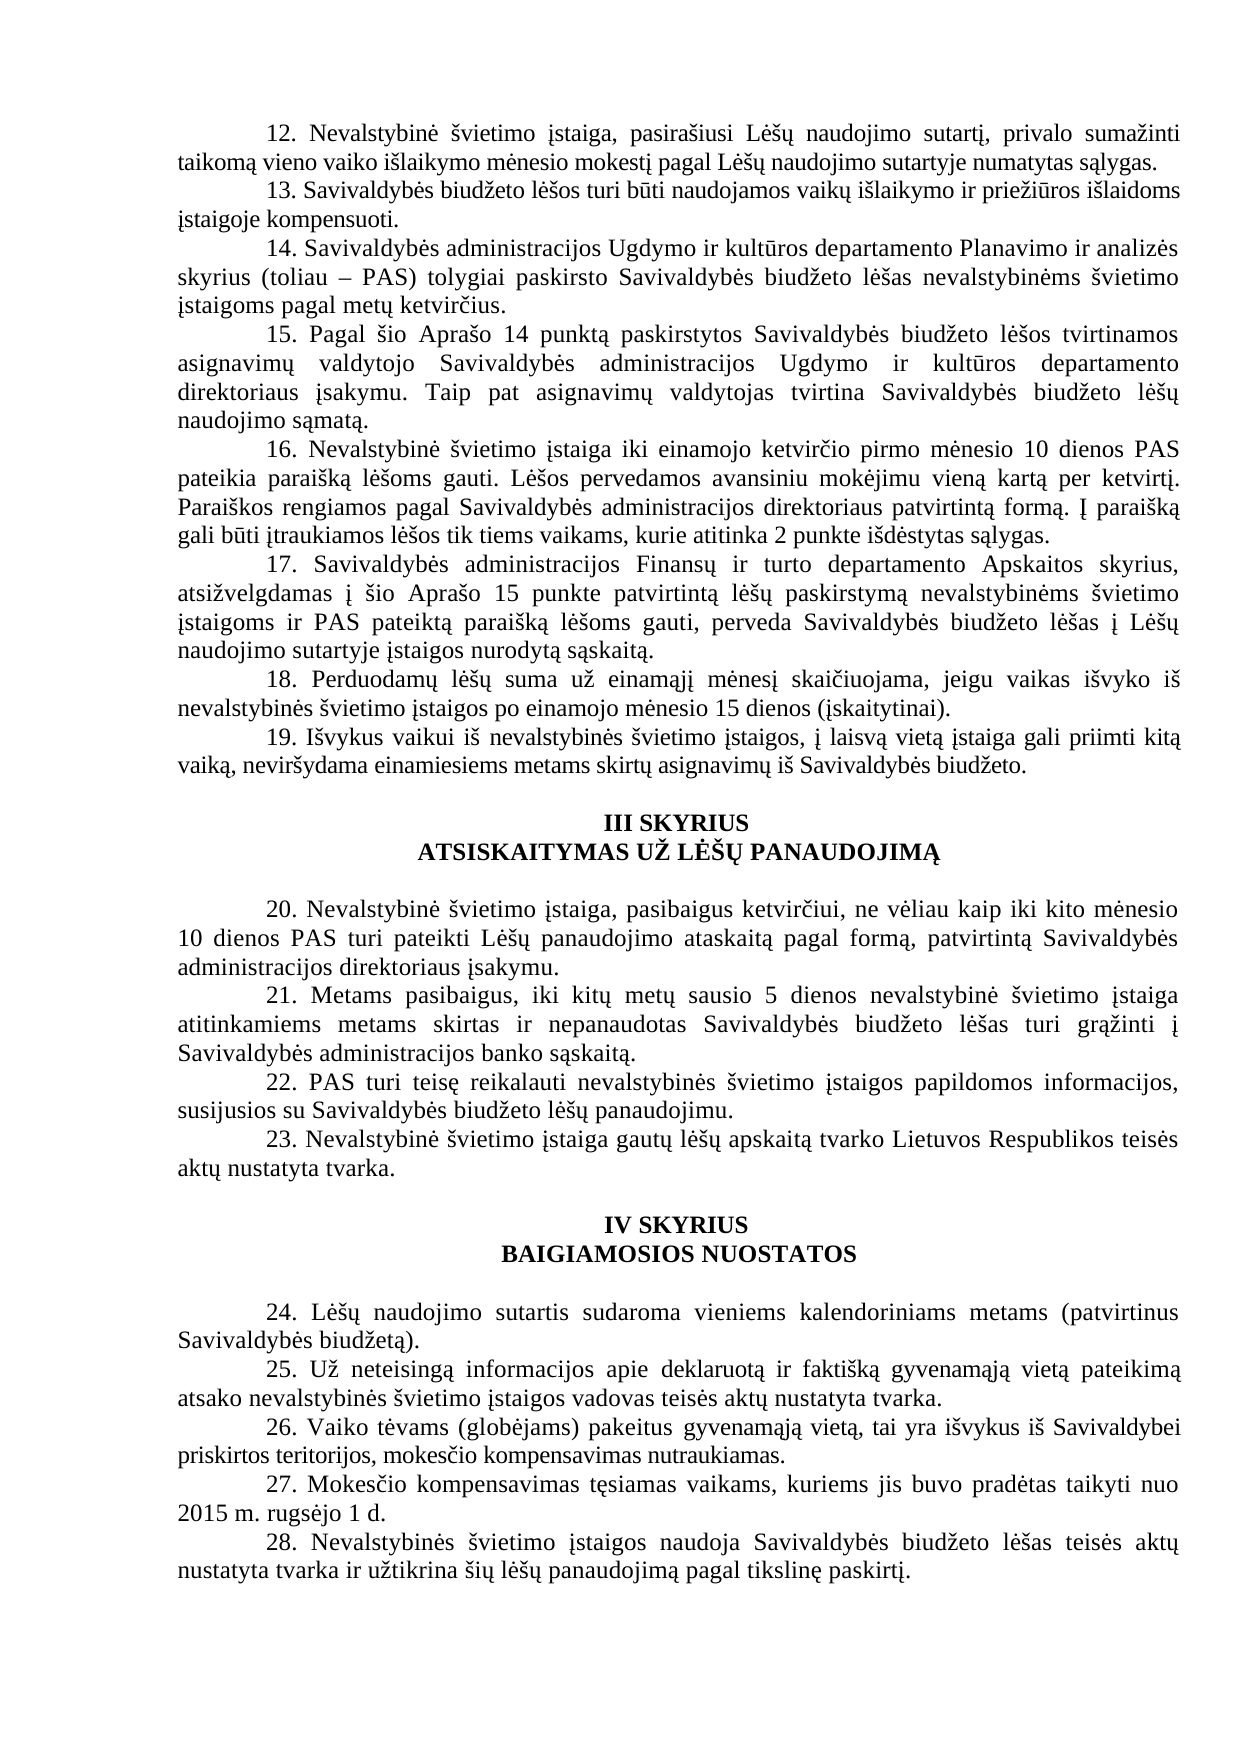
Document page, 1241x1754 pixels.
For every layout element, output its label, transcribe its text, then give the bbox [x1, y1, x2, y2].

text 25. Už neteisingą informacijos apie deklaruotą ir faktišką gyvenamąją vietą pateikimą atsako nevalstybinės švietimo įstaigos vadovas teisės aktų nustatyta tvarka. [177, 1354, 1181, 1412]
text 23. Nevalstybinė švietimo įstaiga gautų lėšų apskaitą tvarko Lietuvos Respublikos teisės aktų nustatyta tvarka. [177, 1124, 1181, 1182]
text 24. Lėšų naudojimo sutartis sudaroma vieniems kalendoriniams metams (patvirtinus Savivaldybės biudžetą). [177, 1297, 1181, 1354]
text 21. Metams pasibaigus, iki kitų metų sausio 5 dienos nevalstybinė švietimo įstaiga atitinkamiems metams skirtas ir nepanaudotas Savivaldybės biudžeto lėšas turi grąžinti į Savivaldybės administracijos banko sąskaitą. [177, 981, 1181, 1067]
text 22. PAS turi teisę reikalauti nevalstybinės švietimo įstaigos papildomos informacijos, susijusios su Savivaldybės biudžeto lėšų panaudojimu. [177, 1067, 1181, 1124]
text 15. Pagal šio Aprašo 14 punktą paskirstytos Savivaldybės biudžeto lėšos tvirtinamos asignavimų valdytojo Savivaldybės administracijos Ugdymo ir kultūros departamento direktoriaus įsakymu. Taip pat asignavimų valdytojas tvirtina Savivaldybės biudžeto lėšų naudojimo sąmatą. [177, 319, 1181, 434]
text 16. Nevalstybinė švietimo įstaiga iki einamojo ketvirčio pirmo mėnesio 10 dienos PAS pateikia paraišką lėšoms gauti. Lėšos pervedamos avansiniu mokėjimu vieną kartą per ketvirtį. Paraiškos rengiamos pagal Savivaldybės administracijos direktoriaus patvirtintą formą. Į paraišką gali būti įtraukiamos lėšos tik tiems vaikams, kurie atitinka 2 punkte išdėstytas sąlygas. [177, 434, 1181, 549]
text III SKYRIUS [177, 808, 1181, 837]
text 26. Vaiko tėvams (globėjams) pakeitus gyvenamąją vietą, tai yra išvykus iš Savivaldybei priskirtos teritorijos, mokesčio kompensavimas nutraukiamas. [177, 1412, 1181, 1469]
text 17. Savivaldybės administracijos Finansų ir turto departamento Apskaitos skyrius, atsižvelgdamas į šio Aprašo 15 punkte patvirtintą lėšų paskirstymą nevalstybinėms švietimo įstaigoms ir PAS pateiktą paraišką lėšoms gauti, perveda Savivaldybės biudžeto lėšas į Lėšų naudojimo sutartyje įstaigos nurodytą sąskaitą. [177, 549, 1181, 664]
text 13. Savivaldybės biudžeto lėšos turi būti naudojamos vaikų išlaikymo ir priežiūros išlaidoms įstaigoje kompensuoti. [177, 176, 1181, 233]
text 18. Perduodamų lėšų suma už einamąjį mėnesį skaičiuojama, jeigu vaikas išvyko iš nevalstybinės švietimo įstaigos po einamojo mėnesio 15 dienos (įskaitytinai). [177, 664, 1181, 722]
text 14. Savivaldybės administracijos Ugdymo ir kultūros departamento Planavimo ir analizės skyrius (toliau – PAS) tolygiai paskirsto Savivaldybės biudžeto lėšas nevalstybinėms švietimo įstaigoms pagal metų ketvirčius. [177, 233, 1181, 319]
text 28. Nevalstybinės švietimo įstaigos naudoja Savivaldybės biudžeto lėšas teisės aktų nustatyta tvarka ir užtikrina šių lėšų panaudojimą pagal tikslinę paskirtį. [177, 1527, 1181, 1584]
text 12. Nevalstybinė švietimo įstaiga, pasirašiusi Lėšų naudojimo sutartį, privalo sumažinti taikomą vieno vaiko išlaikymo mėnesio mokestį pagal Lėšų naudojimo sutartyje numatytas sąlygas. [177, 118, 1181, 176]
text IV SKYRIUS [177, 1211, 1181, 1239]
text 19. Išvykus vaikui iš nevalstybinės švietimo įstaigos, į laisvą vietą įstaiga gali priimti kitą vaiką, neviršydama einamiesiems metams skirtų asignavimų iš Savivaldybės biudžeto. [177, 722, 1181, 779]
text 20. Nevalstybinė švietimo įstaiga, pasibaigus ketvirčiui, ne vėliau kaip iki kito mėnesio 10 dienos PAS turi pateikti Lėšų panaudojimo ataskaitą pagal formą, patvirtintą Savivaldybės administracijos direktoriaus įsakymu. [177, 894, 1181, 981]
text ATSISKAITYMAS UŽ LĖŠŲ PANAUDOJIMĄ [177, 837, 1181, 866]
text 27. Mokesčio kompensavimas tęsiamas vaikams, kuriems jis buvo pradėtas taikyti nuo 2015 m. rugsėjo 1 d. [177, 1469, 1181, 1527]
text BAIGIAMOSIOS NUOSTATOS [177, 1239, 1181, 1268]
